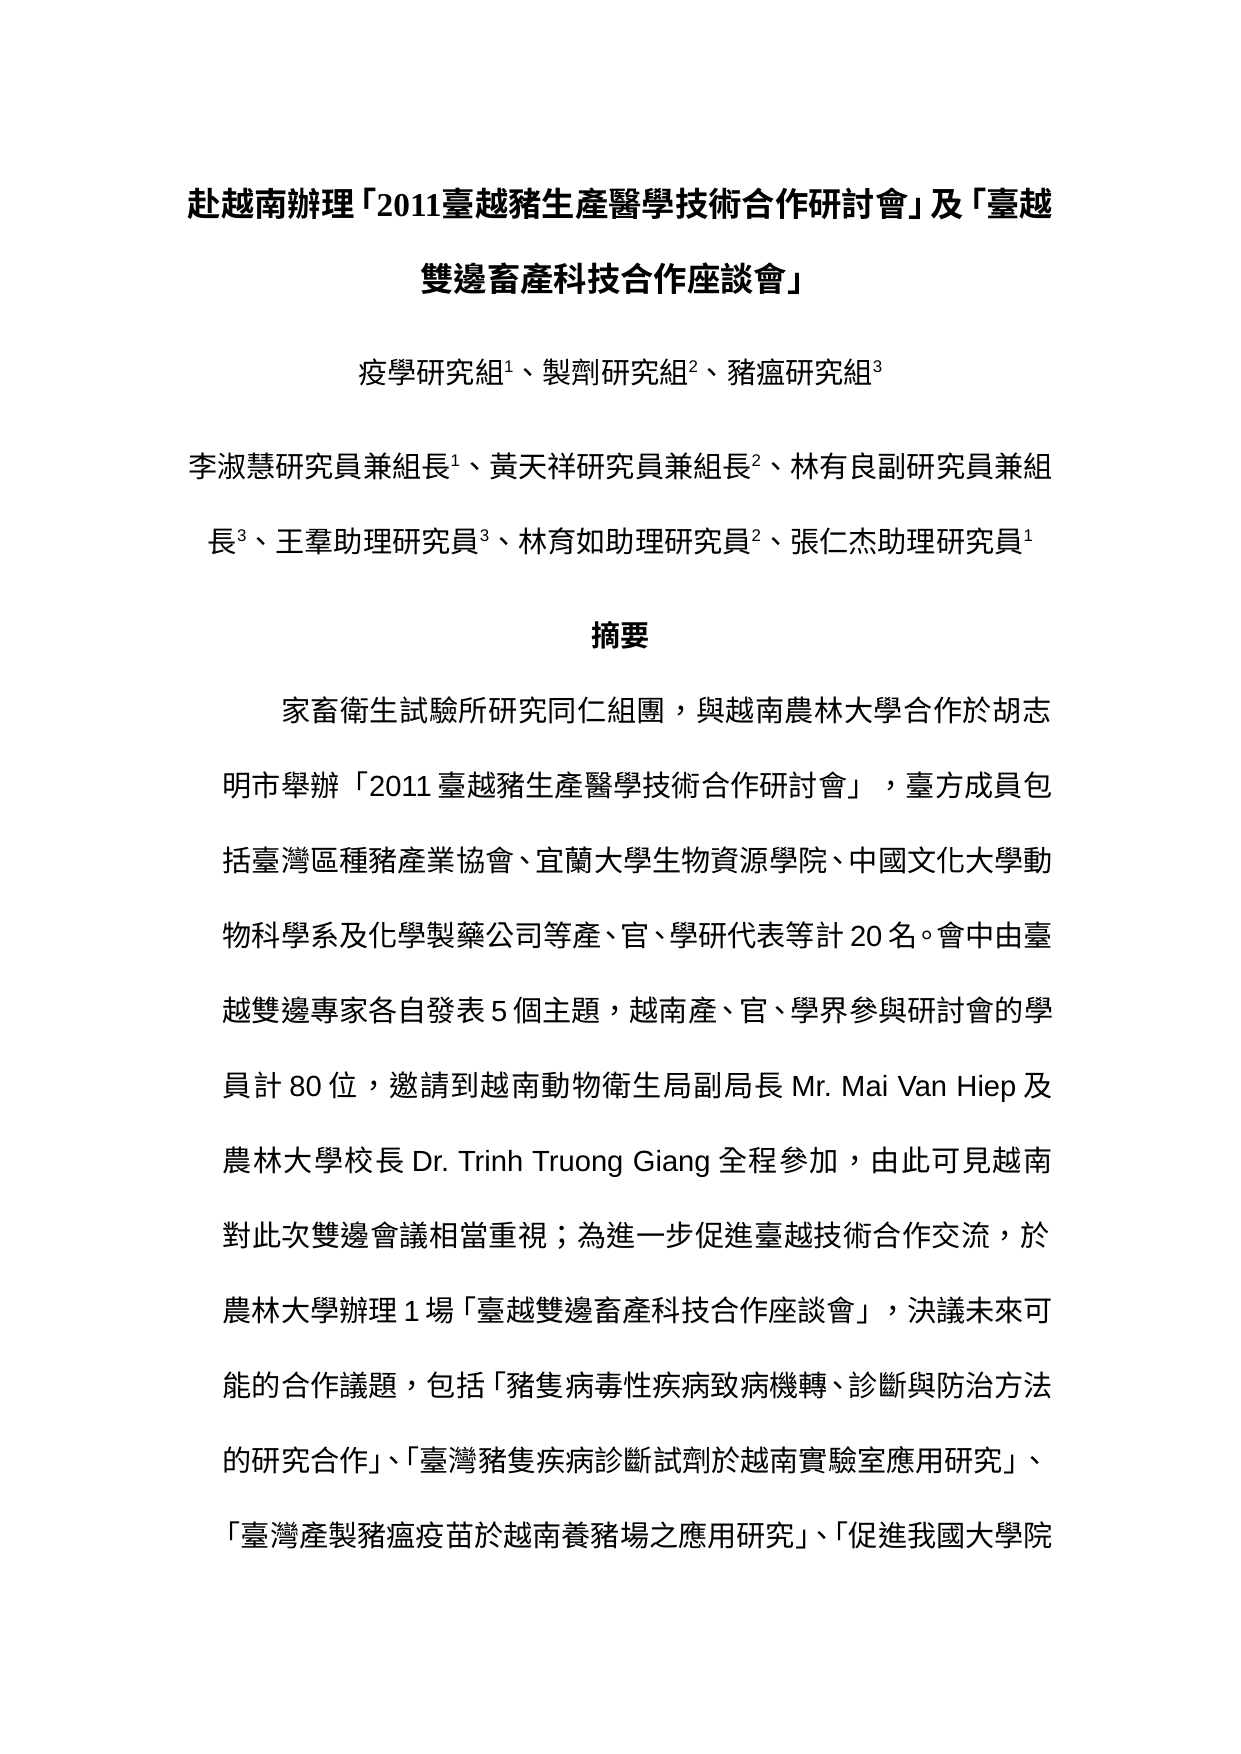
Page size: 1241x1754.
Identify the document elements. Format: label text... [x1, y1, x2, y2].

text 李淑慧研究員兼組長1、黃天祥研究員兼組長2、林有良副研究員兼組長3、王羣助理研究員3、林育如助理研究員2、張仁杰助理研究員1 [187, 427, 1053, 577]
text 赴越南辦理「2011臺越豬生產醫學技術合作研討會」及「臺越雙邊畜產科技合作座談會」 [187, 164, 1053, 314]
text 摘要 [187, 596, 1053, 671]
text 疫學研究組1、製劑研究組2、豬瘟研究組3 [187, 333, 1053, 408]
text 家畜衛生試驗所研究同仁組團，與越南農林大學合作於胡志明市舉辦「2011臺越豬生產醫學技術合作研討會」，臺方成員包括臺灣區種豬產業協會、宜蘭大學生物資源學院、中國文化大學動物科學系及化學製藥公司等產、官、學研代表等計20名。會中由臺越雙邊專家各自發表5個主題，越南產、官、學界參與研討會的學員計80位，邀請到越南動物衛生局副局長Mr. Mai Van Hiep及農林大學校長Dr. Trinh Truong Giang全程參加，由此可見越南對此次雙邊會議相當重視；為進一步促進臺越技術合作交流，於農林大學辦理1場「臺越雙邊畜產科技合作座談會」，決議未來可能的合作議題，包括「豬隻病毒性疾病致病機轉、診斷與防治方法的研究合作」、「臺灣豬隻疾病診斷試劑於越南實驗室應用研究」、「臺灣產製豬瘟疫苗於越南養豬場之應用研究」、「促進我國大學院校(中國文化大學動物科學系及宜蘭大學生物資源學院)與越南農林大學國際合作與學術交流」，與會的越南農林大學代表均相當肯定此次的臺越交流，建議雙邊未來應簽署技術合作備忘錄，有助於未來研究計畫合作及疫苗、診斷試劑開發與推廣；會後赴農林大學及金龍種豬畜牧場參訪，瞭解越南獸醫教育及養豬產業概況。 [222, 671, 1053, 1571]
